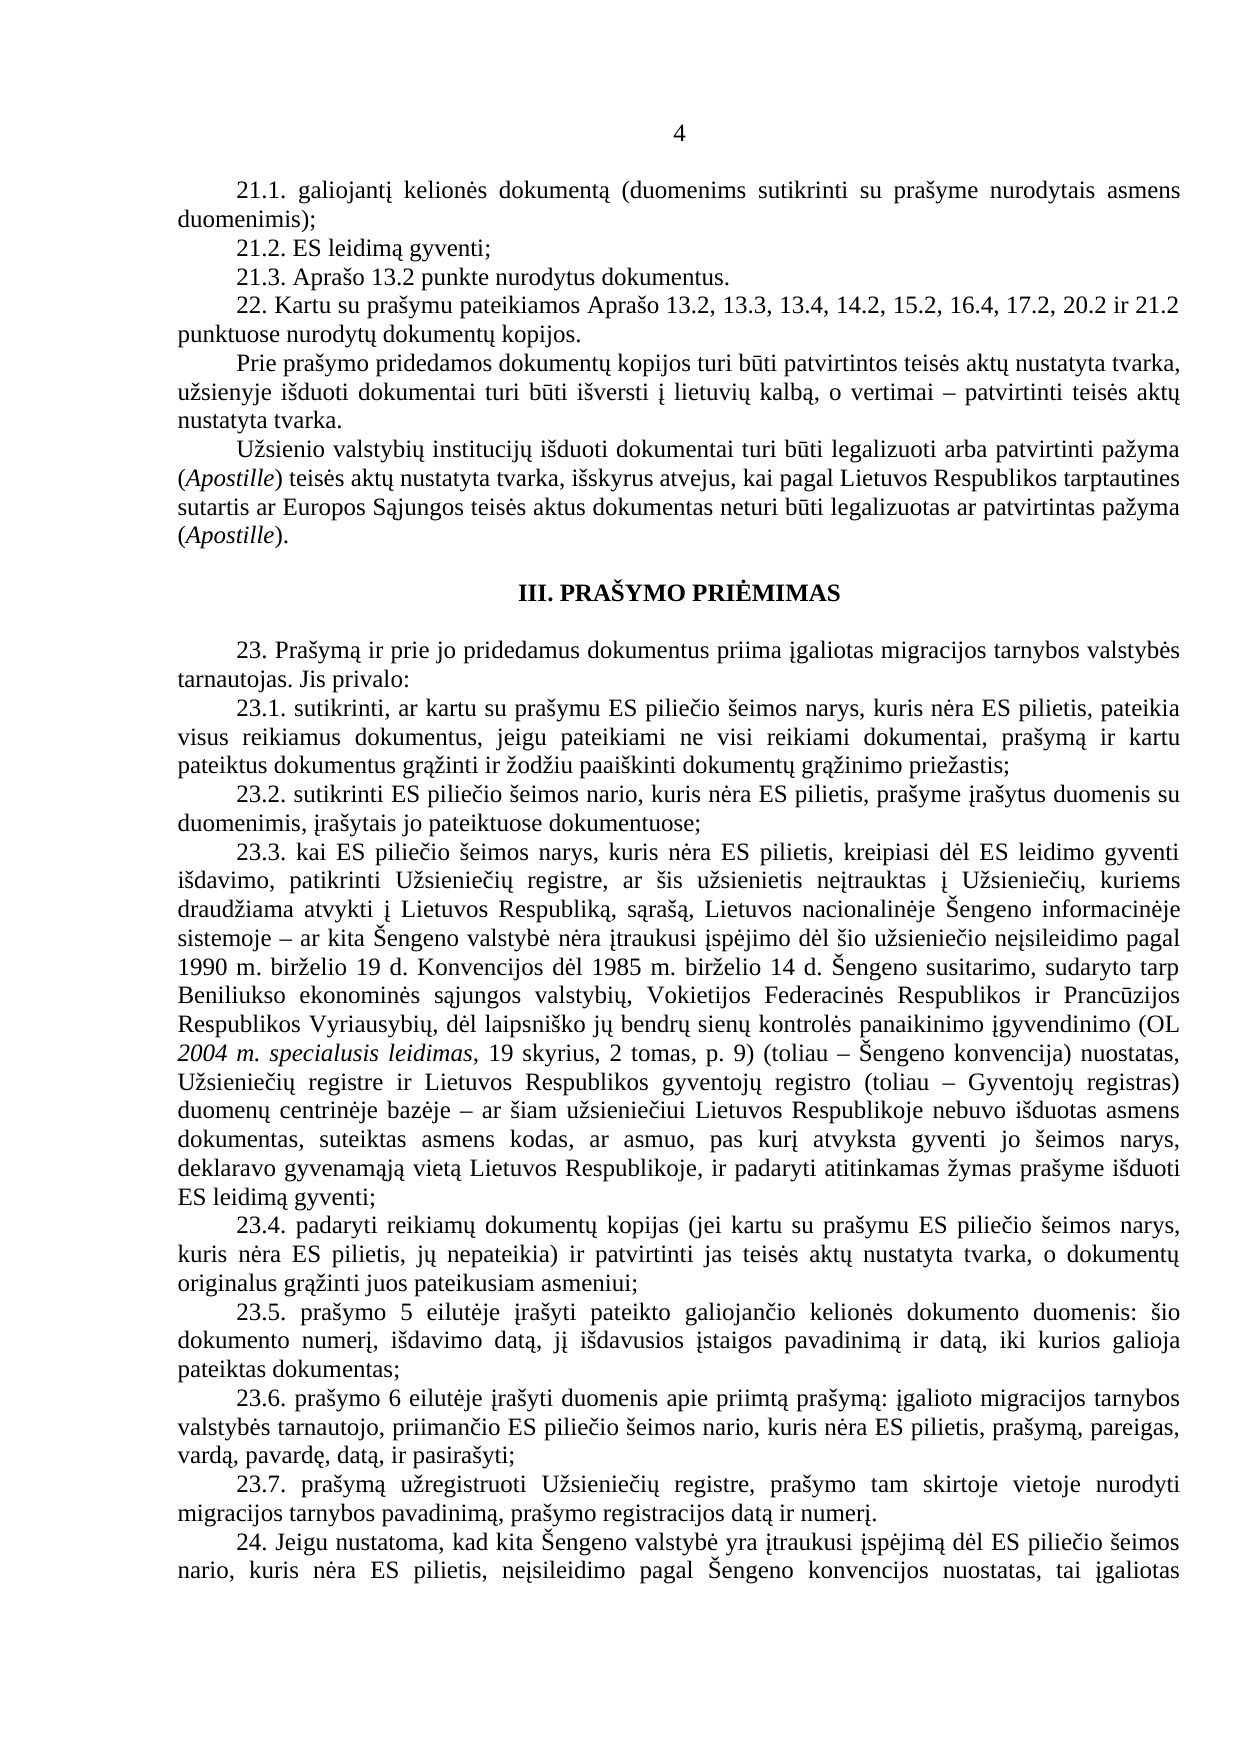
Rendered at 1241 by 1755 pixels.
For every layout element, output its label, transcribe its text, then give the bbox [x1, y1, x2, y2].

text 23.2. sutikrinti ES piliečio šeimos nario, kuris nėra ES pilietis, prašyme įrašytus duomenis su duomenimis, įrašytais jo pateiktuose dokumentuose; [177, 779, 1181, 837]
text 23.5. prašymo 5 eilutėje įrašyti pateikto galiojančio kelionės dokumento duomenis: šio dokumento numerį, išdavimo datą, jį išdavusios įstaigos pavadinimą ir datą, iki kurios galioja pateiktas dokumentas; [177, 1297, 1181, 1383]
text 21.1. galiojantį kelionės dokumentą (duomenims sutikrinti su prašyme nurodytais asmens duomenimis); [177, 176, 1181, 233]
text 23.6. prašymo 6 eilutėje įrašyti duomenis apie priimtą prašymą: įgalioto migracijos tarnybos valstybės tarnautojo, priimančio ES piliečio šeimos nario, kuris nėra ES pilietis, prašymą, pareigas, vardą, pavardę, datą, ir pasirašyti; [177, 1383, 1181, 1469]
text III. PRAŠYMO PRIĖMIMAS [177, 578, 1181, 607]
text 21.3. Aprašo 13.2 punkte nurodytus dokumentus. [177, 262, 1181, 291]
text 23.4. padaryti reikiamų dokumentų kopijas (jei kartu su prašymu ES piliečio šeimos narys, kuris nėra ES pilietis, jų nepateikia) ir patvirtinti jas teisės aktų nustatyta tvarka, o dokumentų originalus grąžinti juos pateikusiam asmeniui; [177, 1211, 1181, 1297]
text 23.7. prašymą užregistruoti Užsieniečių registre, prašymo tam skirtoje vietoje nurodyti migracijos tarnybos pavadinimą, prašymo registracijos datą ir numerį. [177, 1469, 1181, 1527]
text Prie prašymo pridedamos dokumentų kopijos turi būti patvirtintos teisės aktų nustatyta tvarka, užsienyje išduoti dokumentai turi būti išversti į lietuvių kalbą, o vertimai – patvirtinti teisės aktų nustatyta tvarka. [177, 348, 1181, 434]
text 23. Prašymą ir prie jo pridedamus dokumentus priima įgaliotas migracijos tarnybos valstybės tarnautojas. Jis privalo: [177, 636, 1181, 693]
text 21.2. ES leidimą gyventi; [177, 233, 1181, 262]
text 22. Kartu su prašymu pateikiamos Aprašo 13.2, 13.3, 13.4, 14.2, 15.2, 16.4, 17.2, 20.2 ir 21.2 punktuose nurodytų dokumentų kopijos. [177, 291, 1181, 348]
text Užsienio valstybių institucijų išduoti dokumentai turi būti legalizuoti arba patvirtinti pažyma (Apostille) teisės aktų nustatyta tvarka, išskyrus atvejus, kai pagal Lietuvos Respublikos tarptautines sutartis ar Europos Sąjungos teisės aktus dokumentas neturi būti legalizuotas ar patvirtintas pažyma (Apostille). [177, 434, 1181, 549]
text 23.1. sutikrinti, ar kartu su prašymu ES piliečio šeimos narys, kuris nėra ES pilietis, pateikia visus reikiamus dokumentus, jeigu pateikiami ne visi reikiami dokumentai, prašymą ir kartu pateiktus dokumentus grąžinti ir žodžiu paaiškinti dokumentų grąžinimo priežastis; [177, 693, 1181, 779]
text 24. Jeigu nustatoma, kad kita Šengeno valstybė yra įtraukusi įspėjimą dėl ES piliečio šeimos nario, kuris nėra ES pilietis, neįsileidimo pagal Šengeno konvencijos nuostatas, tai įgaliotas [177, 1527, 1181, 1584]
text 23.3. kai ES piliečio šeimos narys, kuris nėra ES pilietis, kreipiasi dėl ES leidimo gyventi išdavimo, patikrinti Užsieniečių registre, ar šis užsienietis neįtrauktas į Užsieniečių, kuriems draudžiama atvykti į Lietuvos Respubliką, sąrašą, Lietuvos nacionalinėje Šengeno informacinėje sistemoje – ar kita Šengeno valstybė nėra įtraukusi įspėjimo dėl šio užsieniečio neįsileidimo pagal 1990 m. birželio 19 d. Konvencijos dėl 1985 m. birželio 14 d. Šengeno susitarimo, sudaryto tarp Beniliukso ekonominės sąjungos valstybių, Vokietijos Federacinės Respublikos ir Prancūzijos Respublikos Vyriausybių, dėl laipsniško jų bendrų sienų kontrolės panaikinimo įgyvendinimo (OL 2004 m. specialusis leidimas, 19 skyrius, 2 tomas, p. 9) (toliau – Šengeno konvencija) nuostatas, Užsieniečių registre ir Lietuvos Respublikos gyventojų registro (toliau – Gyventojų registras) duomenų centrinėje bazėje – ar šiam užsieniečiui Lietuvos Respublikoje nebuvo išduotas asmens dokumentas, suteiktas asmens kodas, ar asmuo, pas kurį atvyksta gyventi jo šeimos narys, deklaravo gyvenamąją vietą Lietuvos Respublikoje, ir padaryti atitinkamas žymas prašyme išduoti ES leidimą gyventi; [177, 837, 1181, 1211]
